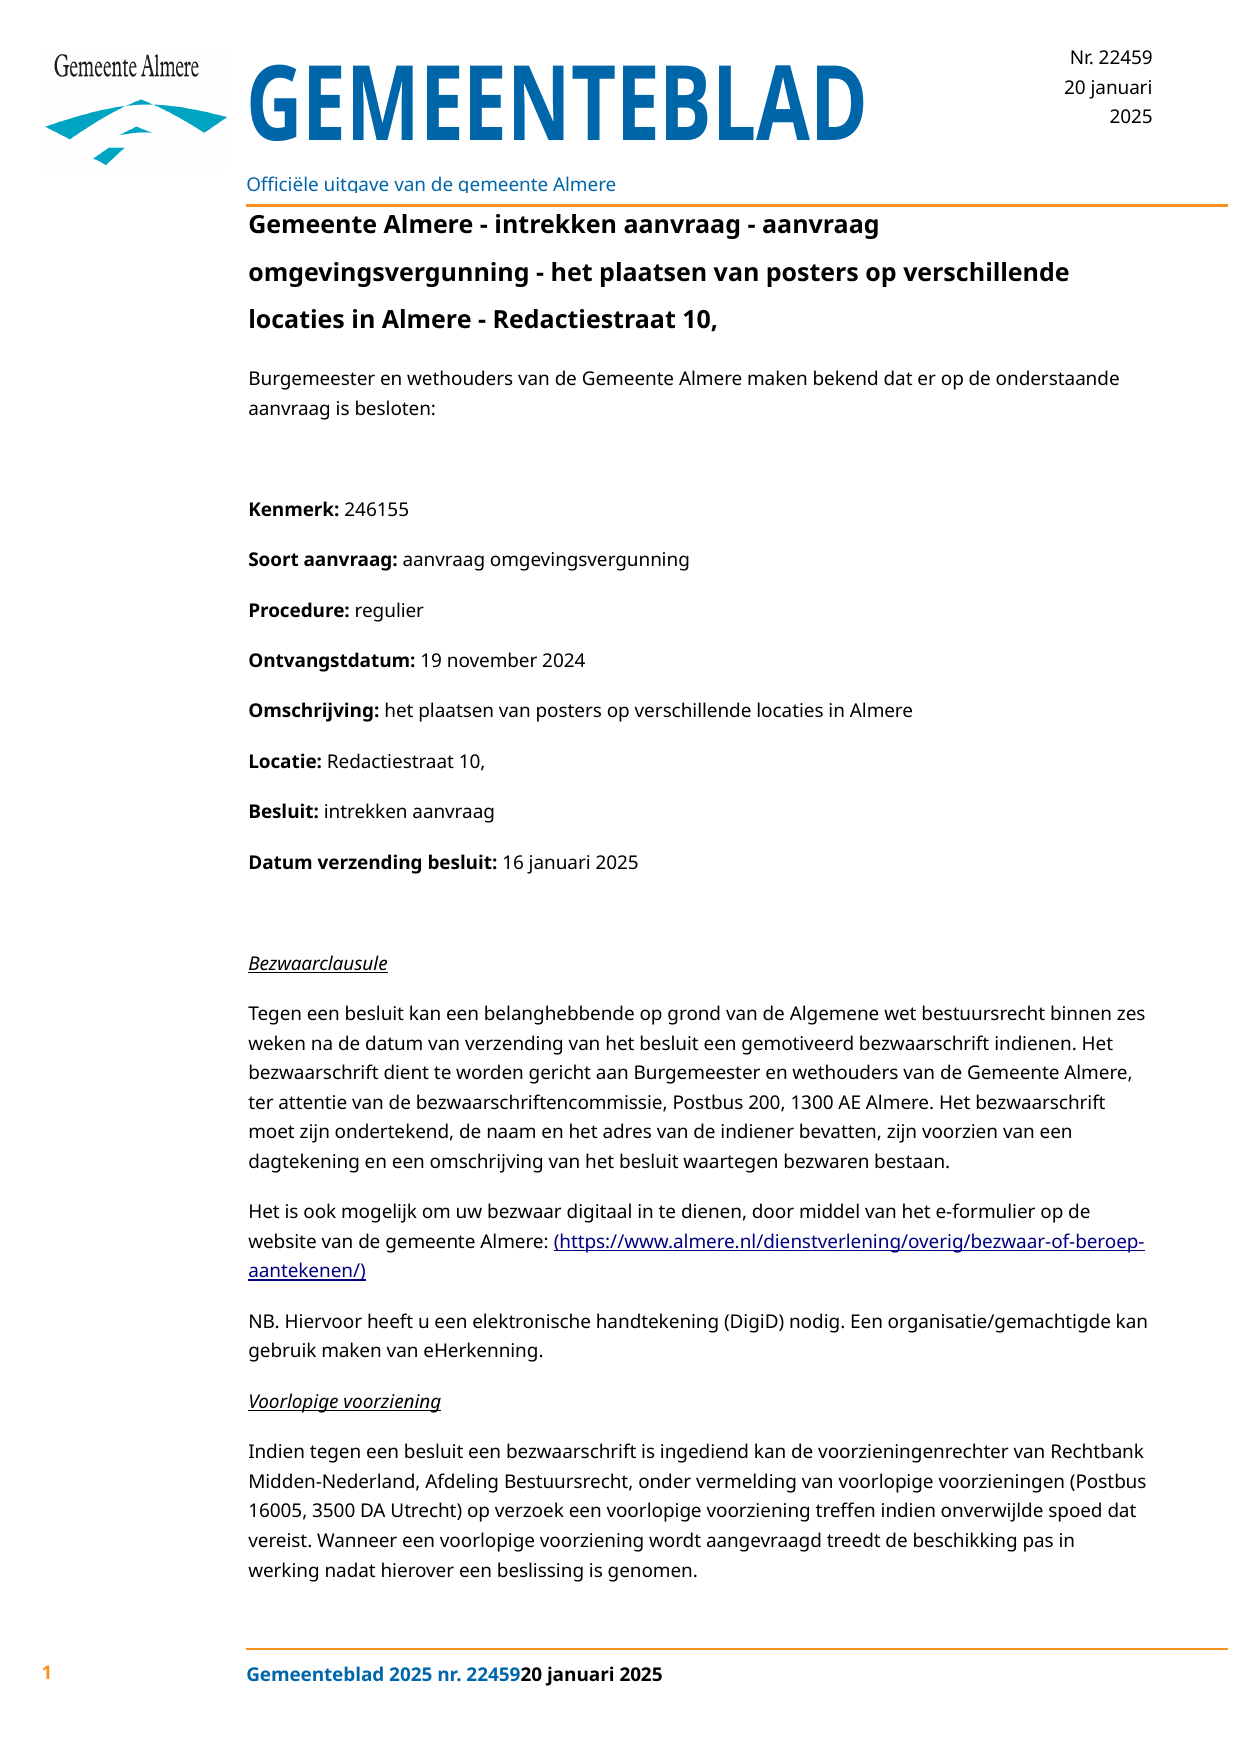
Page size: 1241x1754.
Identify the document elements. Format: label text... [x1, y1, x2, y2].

text Het is ook mogelijk om uw bezwaar digitaal in te dienen, door middel van het e-formulier op de website van de gemeente Almere: (https://www.almere.nl/dienstverlening/overig/bezwaar-of-beroep-aantekenen/) [248, 1198, 1152, 1283]
text Bezwaarclausule [248, 950, 1152, 975]
text Locatie: Redactiestraat 10, [248, 748, 1152, 774]
picture [41, 47, 231, 172]
text Gemeente Almere - intrekken aanvraag - aanvraag omgevingsvergunning - het plaatsen van posters op verschillende locaties in Almere - Redactiestraat 10, [248, 207, 1152, 336]
text Omschrijving: het plaatsen van posters op verschillende locaties in Almere [248, 698, 1152, 723]
text Soort aanvraag: aanvraag omgevingsvergunning [248, 546, 1152, 572]
text Tegen een besluit kan een belanghebbende op grond van de Algemene wet bestuursrecht binnen zes weken na de datum van verzending van het besluit een gemotiveerd bezwaarschrift indienen. Het bezwaarschrift dient te worden gericht aan Burgemeester en wethouders van de Gemeente Almere, ter attentie van de bezwaarschriftencommissie, Postbus 200, 1300 AE Almere. Het bezwaarschrift moet zijn ondertekend, de naam en het adres van de indiener bevatten, zijn voorzien van een dagtekening en een omschrijving van het besluit waartegen bezwaren bestaan. [248, 1000, 1152, 1174]
text Burgemeester en wethouders van de Gemeente Almere maken bekend dat er op de onderstaande aanvraag is besloten: [248, 366, 1152, 421]
text Besluit: intrekken aanvraag [248, 798, 1152, 824]
text Voorlopige voorziening [248, 1388, 1152, 1414]
text Indien tegen een besluit een bezwaarschrift is ingediend kan de voorzieningenrechter van Rechtbank Midden-Nederland, Afdeling Bestuursrecht, onder vermelding van voorlopige voorzieningen (Postbus 16005, 3500 DA Utrecht) op verzoek een voorlopige voorziening treffen indien onverwijlde spoed dat vereist. Wanneer een voorlopige voorziening wordt aangevraagd treedt de beschikking pas in werking nadat hierover een beslissing is genomen. [248, 1438, 1152, 1582]
text Ontvangstdatum: 19 november 2024 [248, 647, 1152, 673]
text Procedure: regulier [248, 597, 1152, 622]
text Kenmerk: 246155 [248, 496, 1152, 522]
text NB. Hiervoor heeft u een elektronische handtekening (DigiD) nodig. Een organisatie/gemachtigde kan gebruik maken van eHerkenning. [248, 1308, 1152, 1363]
text Datum verzending besluit: 16 januari 2025 [248, 849, 1152, 874]
